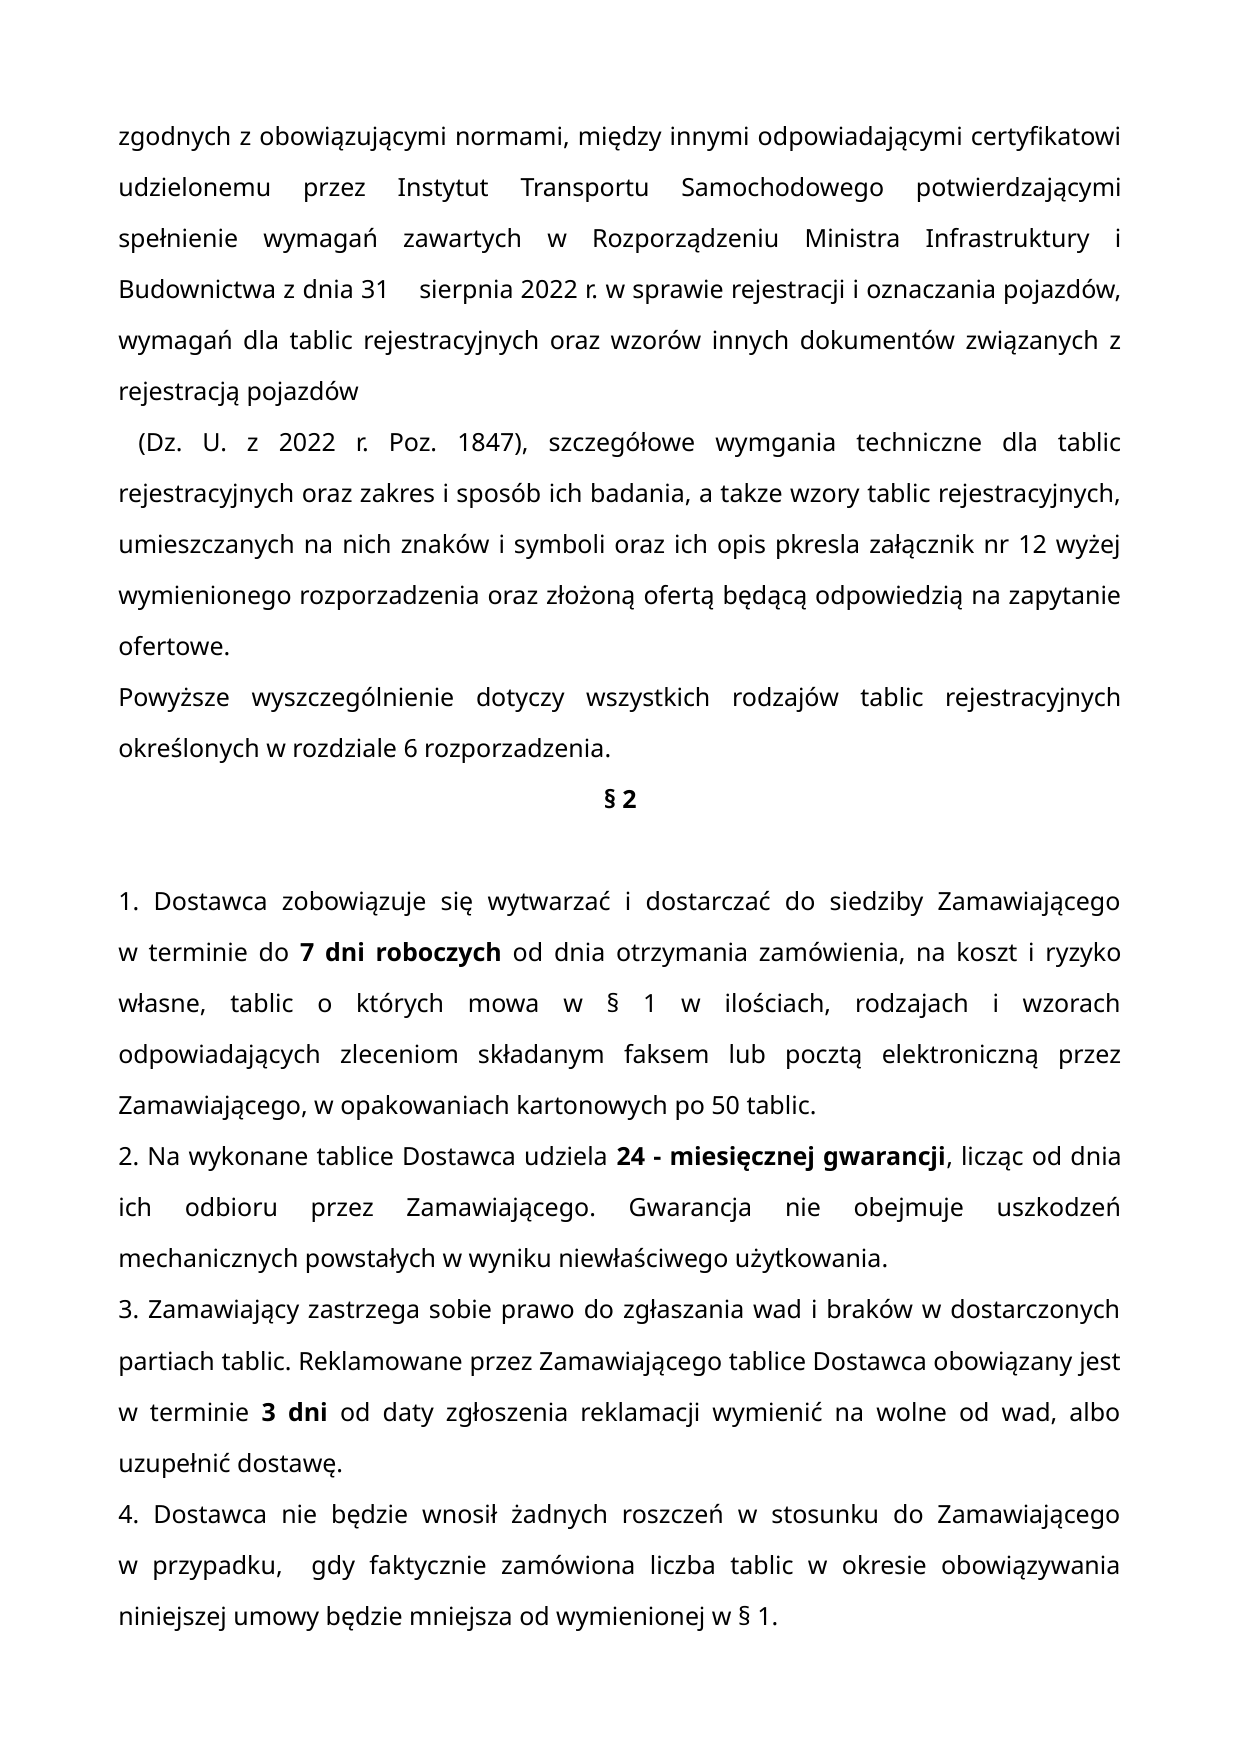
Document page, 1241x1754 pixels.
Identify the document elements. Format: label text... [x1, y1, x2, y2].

text § 2 [118, 782, 1122, 816]
list Zamawiający zastrzega sobie prawo do zgłaszania wad i braków w dostarczonych partiach tablic. Reklamowane przez Zamawiającego tablice Dostawca obowiązany jest w terminie 3 dni od daty zgłoszenia reklamacji wymienić na wolne od wad, albo uzupełnić dostawę. [118, 1292, 1122, 1479]
list Dostawca zobowiązuje się wytwarzać i dostarczać do siedziby Zamawiającego w terminie do 7 dni roboczych od dnia otrzymania zamówienia, na koszt i ryzyko własne, tablic o których mowa w § 1 w ilościach, rodzajach i wzorach odpowiadających zleceniom składanym faksem lub pocztą elektroniczną przez Zamawiającego, w opakowaniach kartonowych po 50 tablic. [118, 884, 1122, 1122]
list Dostawca nie będzie wnosił żadnych roszczeń w stosunku do Zamawiającego w przypadku, gdy faktycznie zamówiona liczba tablic w okresie obowiązywania niniejszej umowy będzie mniejsza od wymienionej w § 1. [118, 1496, 1122, 1632]
text (Dz. U. z 2022 r. Poz. 1847), szczegółowe wymgania techniczne dla tablic rejestracyjnych oraz zakres i sposób ich badania, a takze wzory tablic rejestracyjnych, umieszczanych na nich znaków i symboli oraz ich opis pkresla załącznik nr 12 wyżej wymienionego rozporzadzenia oraz złożoną ofertą będącą odpowiedzią na zapytanie ofertowe. [118, 424, 1122, 663]
list Na wykonane tablice Dostawca udziela 24 - miesięcznej gwarancji, licząc od dnia ich odbioru przez Zamawiającego. Gwarancja nie obejmuje uszkodzeń mechanicznych powstałych w wyniku niewłaściwego użytkowania. [118, 1139, 1122, 1275]
text Powyższe wyszczególnienie dotyczy wszystkich rodzajów tablic rejestracyjnych określonych w rozdziale 6 rozporzadzenia. [118, 679, 1122, 765]
text zgodnych z obowiązującymi normami, między innymi odpowiadającymi certyfikatowi udzielonemu przez Instytut Transportu Samochodowego potwierdzającymi spełnienie wymagań zawartych w Rozporządzeniu Ministra Infrastruktury i Budownictwa z dnia 31 sierpnia 2022 r. w sprawie rejestracji i oznaczania pojazdów, wymagań dla tablic rejestracyjnych oraz wzorów innych dokumentów związanych z rejestracją pojazdów [118, 118, 1122, 407]
